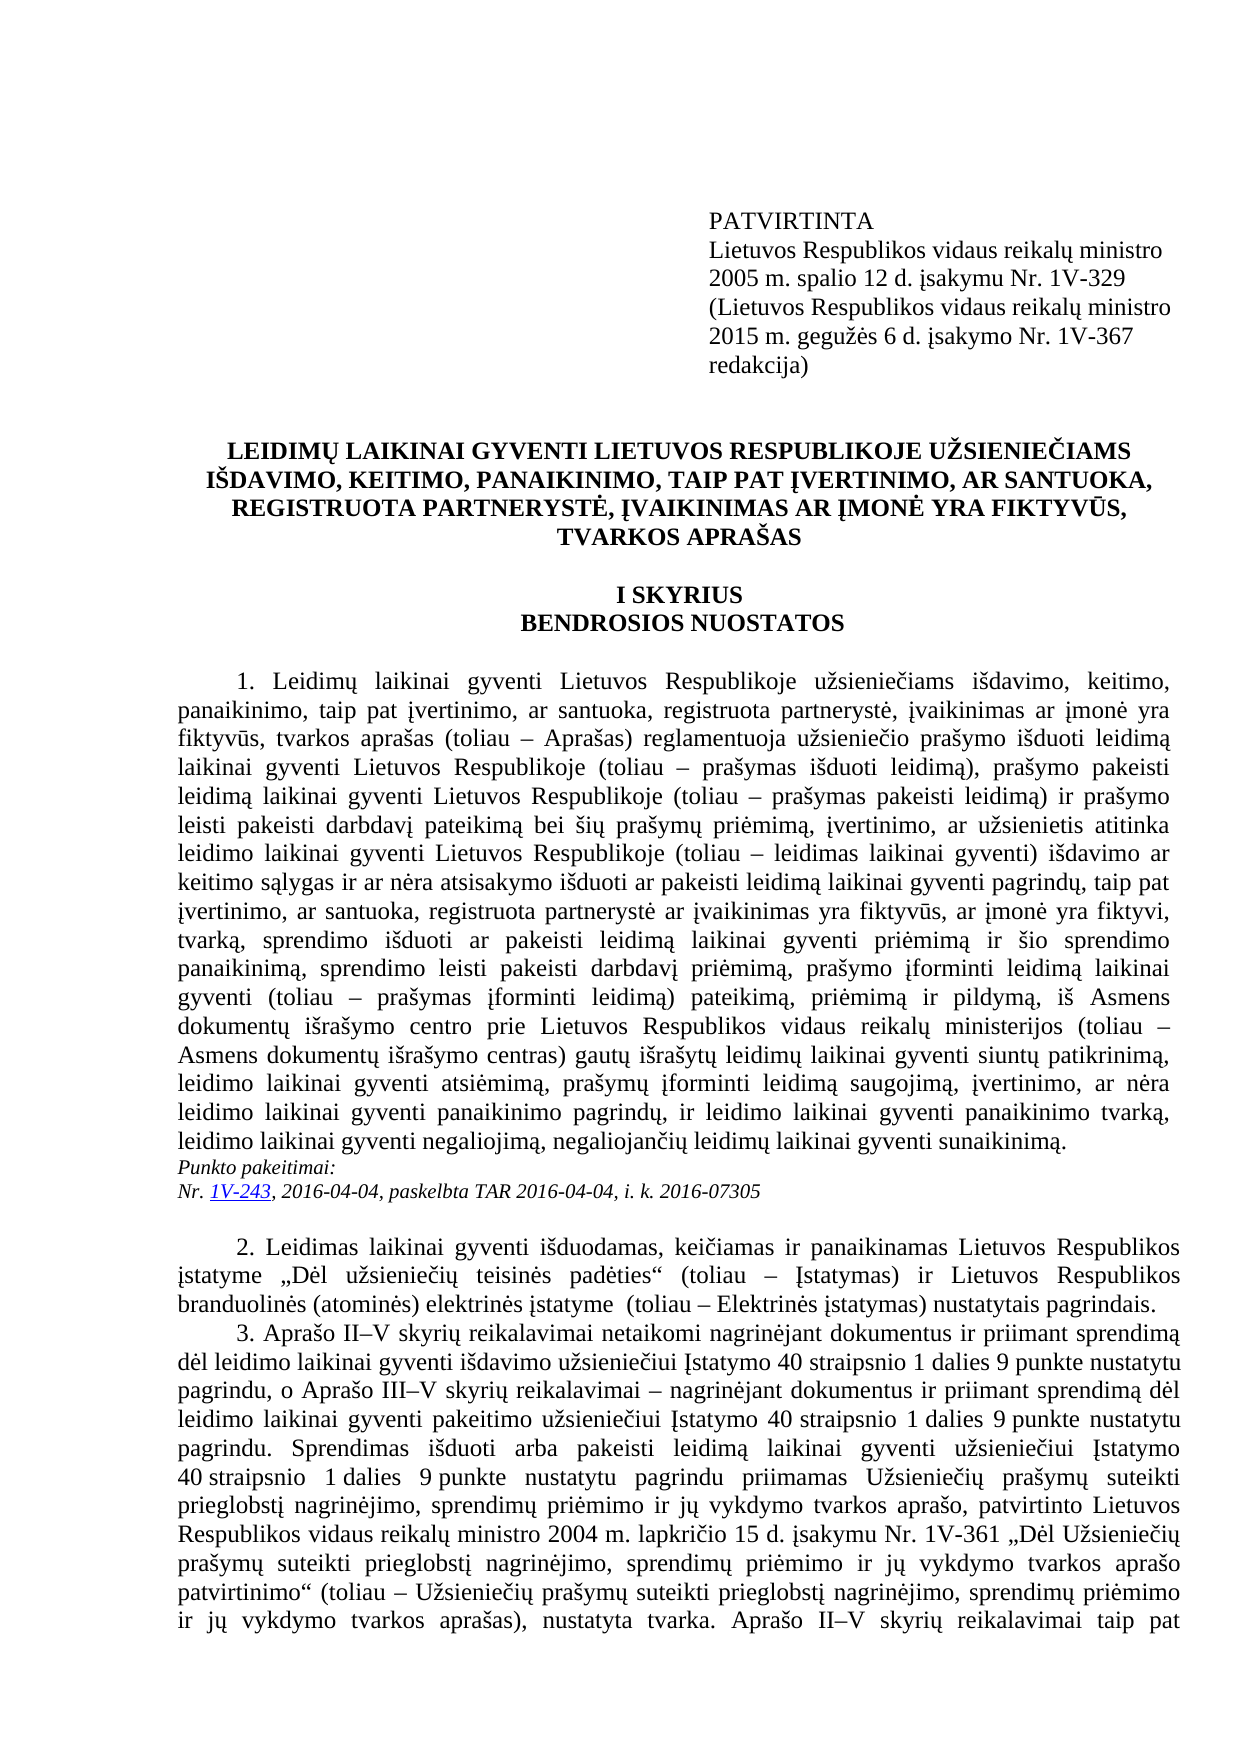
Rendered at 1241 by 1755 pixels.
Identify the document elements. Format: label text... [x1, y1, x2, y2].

text 1. Leidimų laikinai gyventi Lietuvos Respublikoje užsieniečiams išdavimo, keitimo, panaikinimo, taip pat įvertinimo, ar santuoka, registruota partnerystė, įvaikinimas ar įmonė yra fiktyvūs, tvarkos aprašas (toliau – Aprašas) reglamentuoja užsieniečio prašymo išduoti leidimą laikinai gyventi Lietuvos Respublikoje (toliau – prašymas išduoti leidimą), prašymo pakeisti leidimą laikinai gyventi Lietuvos Respublikoje (toliau – prašymas pakeisti leidimą) ir prašymo leisti pakeisti darbdavį pateikimą bei šių prašymų priėmimą, įvertinimo, ar užsienietis atitinka leidimo laikinai gyventi Lietuvos Respublikoje (toliau – leidimas laikinai gyventi) išdavimo ar keitimo sąlygas ir ar nėra atsisakymo išduoti ar pakeisti leidimą laikinai gyventi pagrindų, taip pat įvertinimo, ar santuoka, registruota partnerystė ar įvaikinimas yra fiktyvūs, ar įmonė yra fiktyvi, tvarką, sprendimo išduoti ar pakeisti leidimą laikinai gyventi priėmimą ir šio sprendimo panaikinimą, sprendimo leisti pakeisti darbdavį priėmimą, prašymo įforminti leidimą laikinai gyventi (toliau – prašymas įforminti leidimą) pateikimą, priėmimą ir pildymą, iš Asmens dokumentų išrašymo centro prie Lietuvos Respublikos vidaus reikalų ministerijos (toliau – Asmens dokumentų išrašymo centras) gautų išrašytų leidimų laikinai gyventi siuntų patikrinimą, leidimo laikinai gyventi atsiėmimą, prašymų įforminti leidimą saugojimą, įvertinimo, ar nėra leidimo laikinai gyventi panaikinimo pagrindų, ir leidimo laikinai gyventi panaikinimo tvarką, leidimo laikinai gyventi negaliojimą, negaliojančių leidimų laikinai gyventi sunaikinimą. [177, 666, 1171, 1155]
text Lietuvos Respublikos vidaus reikalų ministro [709, 235, 1181, 263]
text 2. Leidimas laikinai gyventi išduodamas, keičiamas ir panaikinamas Lietuvos Respublikos įstatyme „Dėl užsieniečių teisinės padėties“ (toliau – Įstatymas) ir Lietuvos Respublikos branduolinės (atominės) elektrinės įstatyme (toliau – Elektrinės įstatymas) nustatytais pagrindais. [177, 1232, 1181, 1318]
text (Lietuvos Respublikos vidaus reikalų ministro [709, 292, 1181, 321]
text 3. Aprašo II–V skyrių reikalavimai netaikomi nagrinėjant dokumentus ir priimant sprendimą dėl leidimo laikinai gyventi išdavimo užsieniečiui Įstatymo 40 straipsnio 1 dalies 9 punkte nustatytu pagrindu, o Aprašo III–V skyrių reikalavimai – nagrinėjant dokumentus ir priimant sprendimą dėl leidimo laikinai gyventi pakeitimo užsieniečiui Įstatymo 40 straipsnio 1 dalies 9 punkte nustatytu pagrindu. Sprendimas išduoti arba pakeisti leidimą laikinai gyventi užsieniečiui Įstatymo 40 straipsnio 1 dalies 9 punkte nustatytu pagrindu priimamas Užsieniečių prašymų suteikti prieglobstį nagrinėjimo, sprendimų priėmimo ir jų vykdymo tvarkos aprašo, patvirtinto Lietuvos Respublikos vidaus reikalų ministro 2004 m. lapkričio 15 d. įsakymu Nr. 1V-361 „Dėl Užsieniečių prašymų suteikti prieglobstį nagrinėjimo, sprendimų priėmimo ir jų vykdymo tvarkos aprašo patvirtinimo“ (toliau – Užsieniečių prašymų suteikti prieglobstį nagrinėjimo, sprendimų priėmimo ir jų vykdymo tvarkos aprašas), nustatyta tvarka. Aprašo II–V skyrių reikalavimai taip pat [177, 1318, 1181, 1634]
text Nr. 1V-243, 2016-04-04, paskelbta TAR 2016-04-04, i. k. 2016-07305 [177, 1179, 1181, 1203]
text 2005 m. spalio 12 d. įsakymu Nr. 1V-329 [709, 263, 1181, 292]
text 2015 m. gegužės 6 d. įsakymo Nr. 1V-367 [709, 321, 1181, 350]
text LEIDIMŲ LAIKINAI GYVENTI LIETUVOS RESPUBLIKOJE UŽSIENIEČIAMS IŠDAVIMO, KEITIMO, PANAIKINIMO, TAIP PAT ĮVERTINIMO, AR SANTUOKA, REGISTRUOTA PARTNERYSTĖ, ĮVAIKINIMAS AR ĮMONĖ YRA FIKTYVŪS, TVARKOS APRAŠAS [177, 436, 1181, 551]
text I SKYRIUS [177, 580, 1181, 608]
text redakcija) [709, 350, 1181, 378]
text BENDROSIOS NUOSTATOS [177, 608, 1181, 637]
text PATVIRTINTA [709, 206, 1181, 235]
text Punkto pakeitimai: [177, 1155, 1181, 1179]
